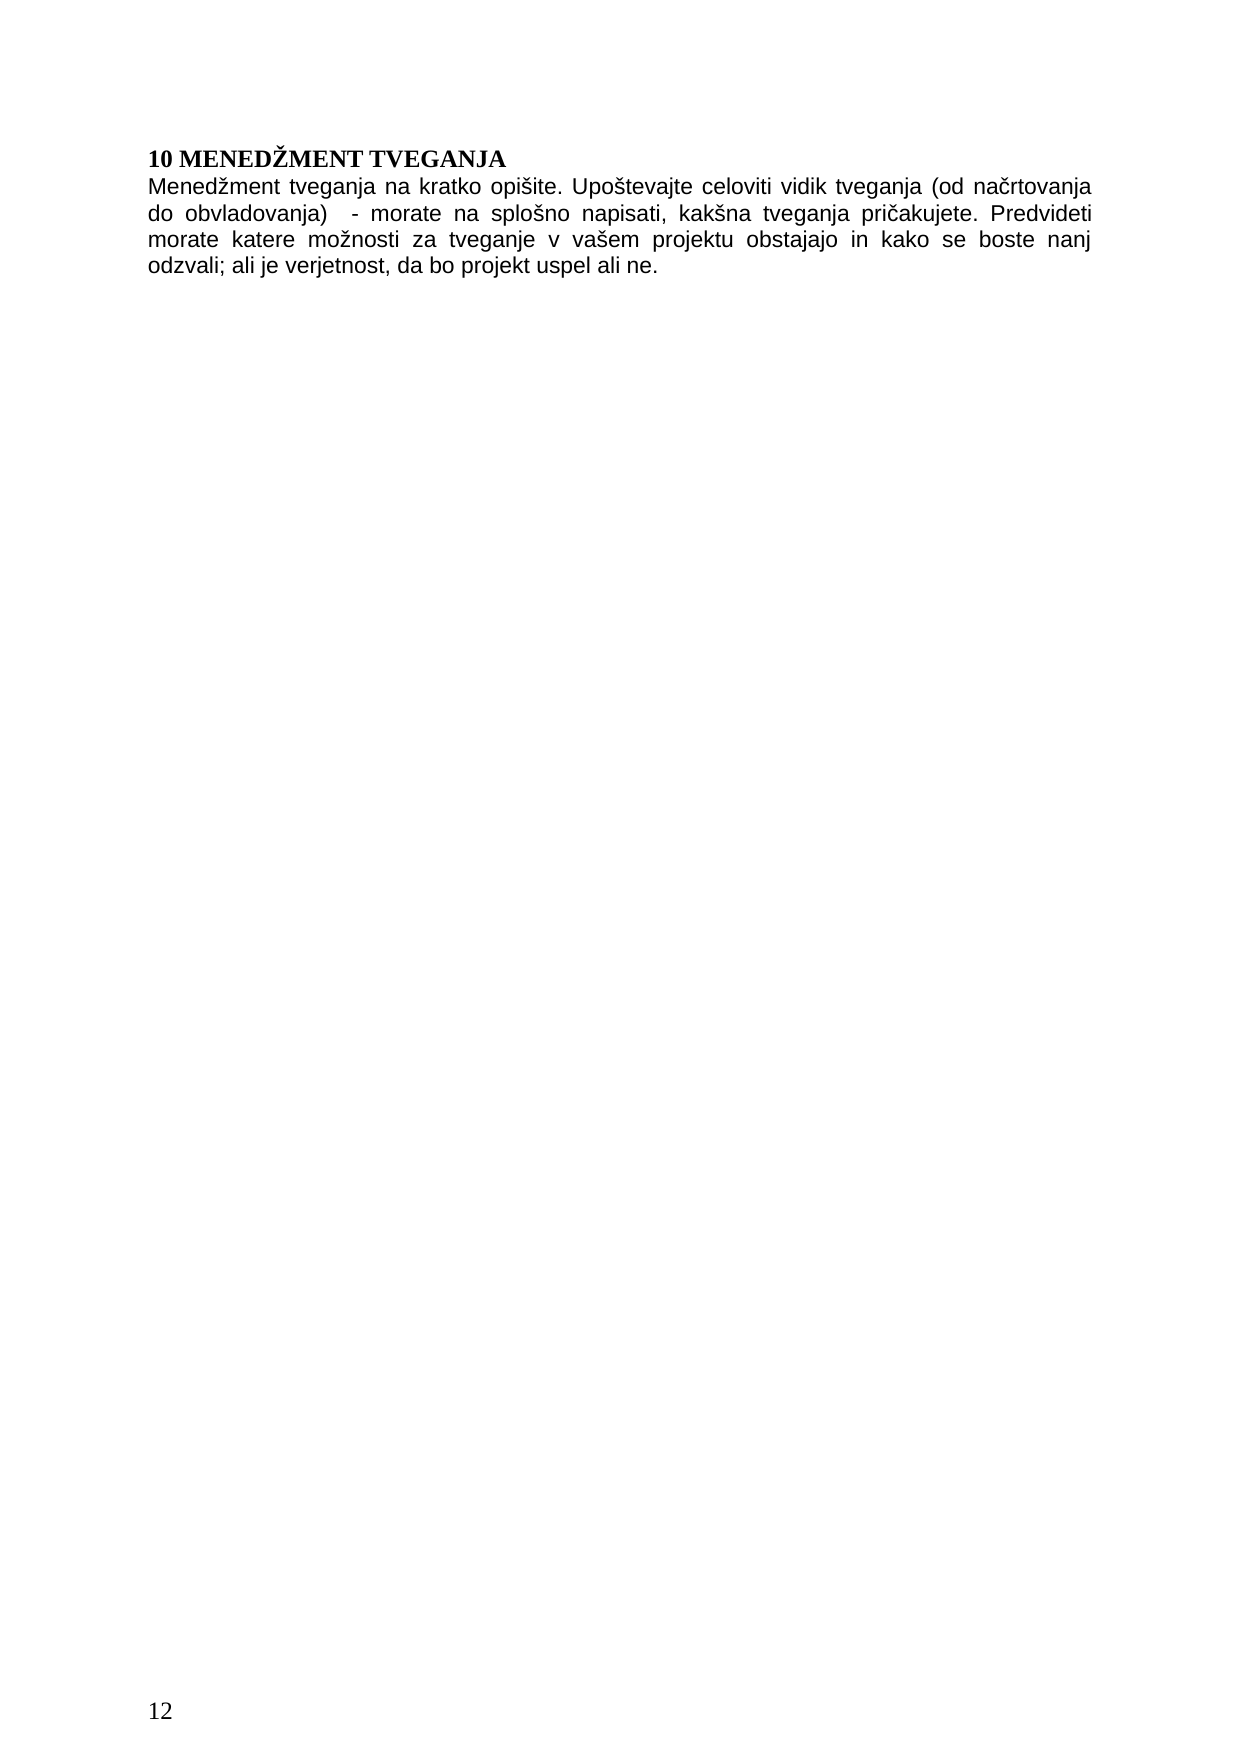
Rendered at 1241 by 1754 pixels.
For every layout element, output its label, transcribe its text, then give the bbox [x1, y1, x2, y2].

subtitle 10 MENEDŽMENT TVEGANJA [148, 144, 1092, 173]
text Menedžment tveganja na kratko opišite. Upoštevajte celoviti vidik tveganja (od načrtovanja do obvladovanja) - morate na splošno napisati, kakšna tveganja pričakujete. Predvideti morate katere možnosti za tveganje v vašem projektu obstajajo in kako se boste nanj odzvali; ali je verjetnost, da bo projekt uspel ali ne. [148, 173, 1092, 279]
